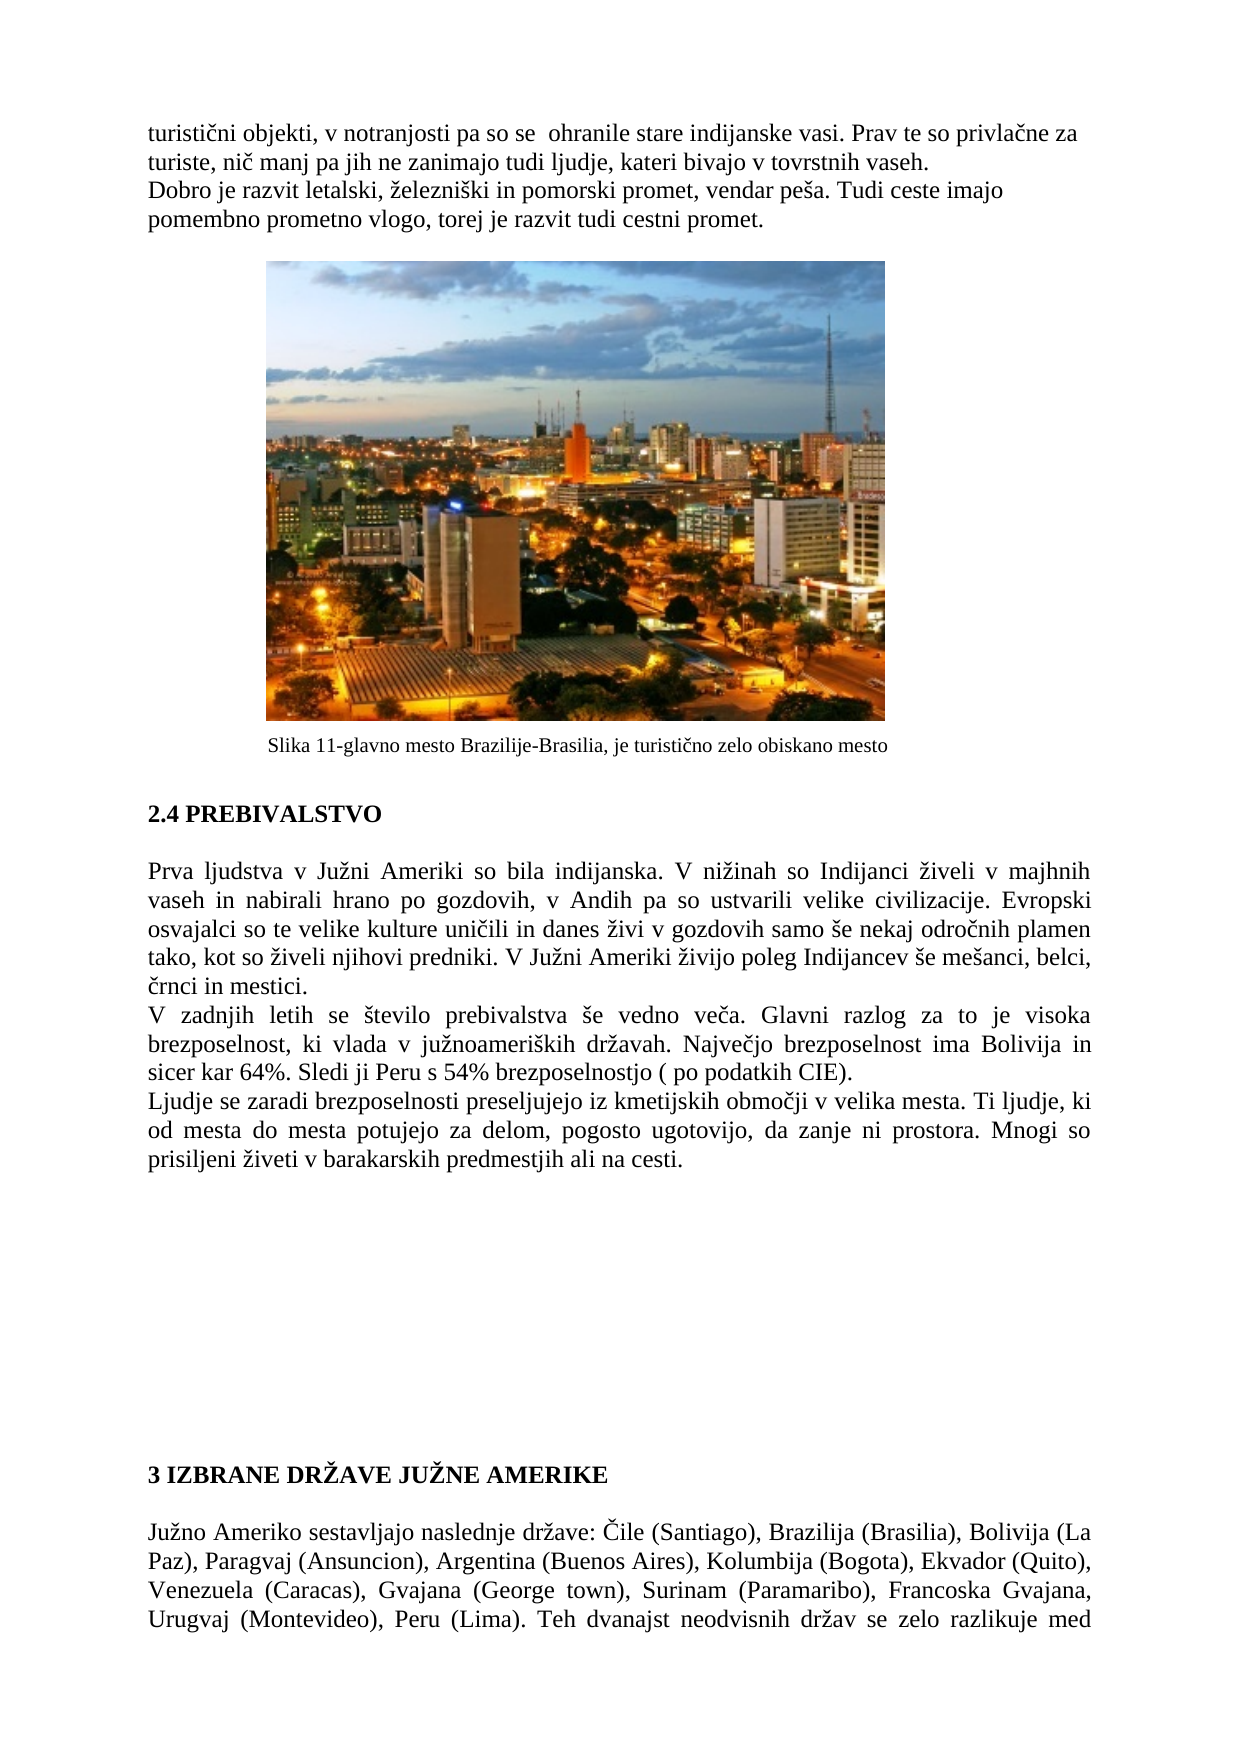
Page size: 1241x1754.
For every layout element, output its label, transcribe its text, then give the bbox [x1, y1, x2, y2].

text Dobro je razvit letalski, železniški in pomorski promet, vendar peša. Tudi ceste imajo pomembno prometno vlogo, torej je razvit tudi cestni promet. [148, 176, 1092, 233]
text 2.4 PREBIVALSTVO [148, 799, 1092, 827]
text turistični objekti, v notranjosti pa so se ohranile stare indijanske vasi. Prav te so privlačne za turiste, nič manj pa jih ne zanimajo tudi ljudje, kateri bivajo v tovrstnih vaseh. [148, 118, 1092, 176]
text 3 IZBRANE DRŽAVE JUŽNE AMERIKE [148, 1460, 1092, 1489]
text Južno Ameriko sestavljajo naslednje države: Čile (Santiago), Brazilija (Brasilia), Bolivija (La Paz), Paragvaj (Ansuncion), Argentina (Buenos Aires), Kolumbija (Bogota), Ekvador (Quito), Venezuela (Caracas), Gvajana (George town), Surinam (Paramaribo), Francoska Gvajana, Urugvaj (Montevideo), Peru (Lima). Teh dvanajst neodvisnih držav se zelo razlikuje med [148, 1517, 1092, 1632]
text Ljudje se zaradi brezposelnosti preseljujejo iz kmetijskih območji v velika mesta. Ti ljudje, ki od mesta do mesta potujejo za delom, pogosto ugotovijo, da zanje ni prostora. Mnogi so prisiljeni živeti v barakarskih predmestjih ali na cesti. [148, 1086, 1092, 1172]
text Slika 11-glavno mesto Brazilije-Brasilia, je turistično zelo obiskano mesto [148, 733, 1092, 757]
picture [266, 261, 885, 721]
text V zadnjih letih se število prebivalstva še vedno veča. Glavni razlog za to je visoka brezposelnost, ki vlada v južnoameriških državah. Največjo brezposelnost ima Bolivija in sicer kar 64%. Sledi ji Peru s 54% brezposelnostjo ( po podatkih CIE). [148, 1000, 1092, 1086]
text Prva ljudstva v Južni Ameriki so bila indijanska. V nižinah so Indijanci živeli v majhnih vaseh in nabirali hrano po gozdovih, v Andih pa so ustvarili velike civilizacije. Evropski osvajalci so te velike kulture uničili in danes živi v gozdovih samo še nekaj odročnih plamen tako, kot so živeli njihovi predniki. V Južni Ameriki živijo poleg Indijancev še mešanci, belci, črnci in mestici. [148, 856, 1092, 1000]
